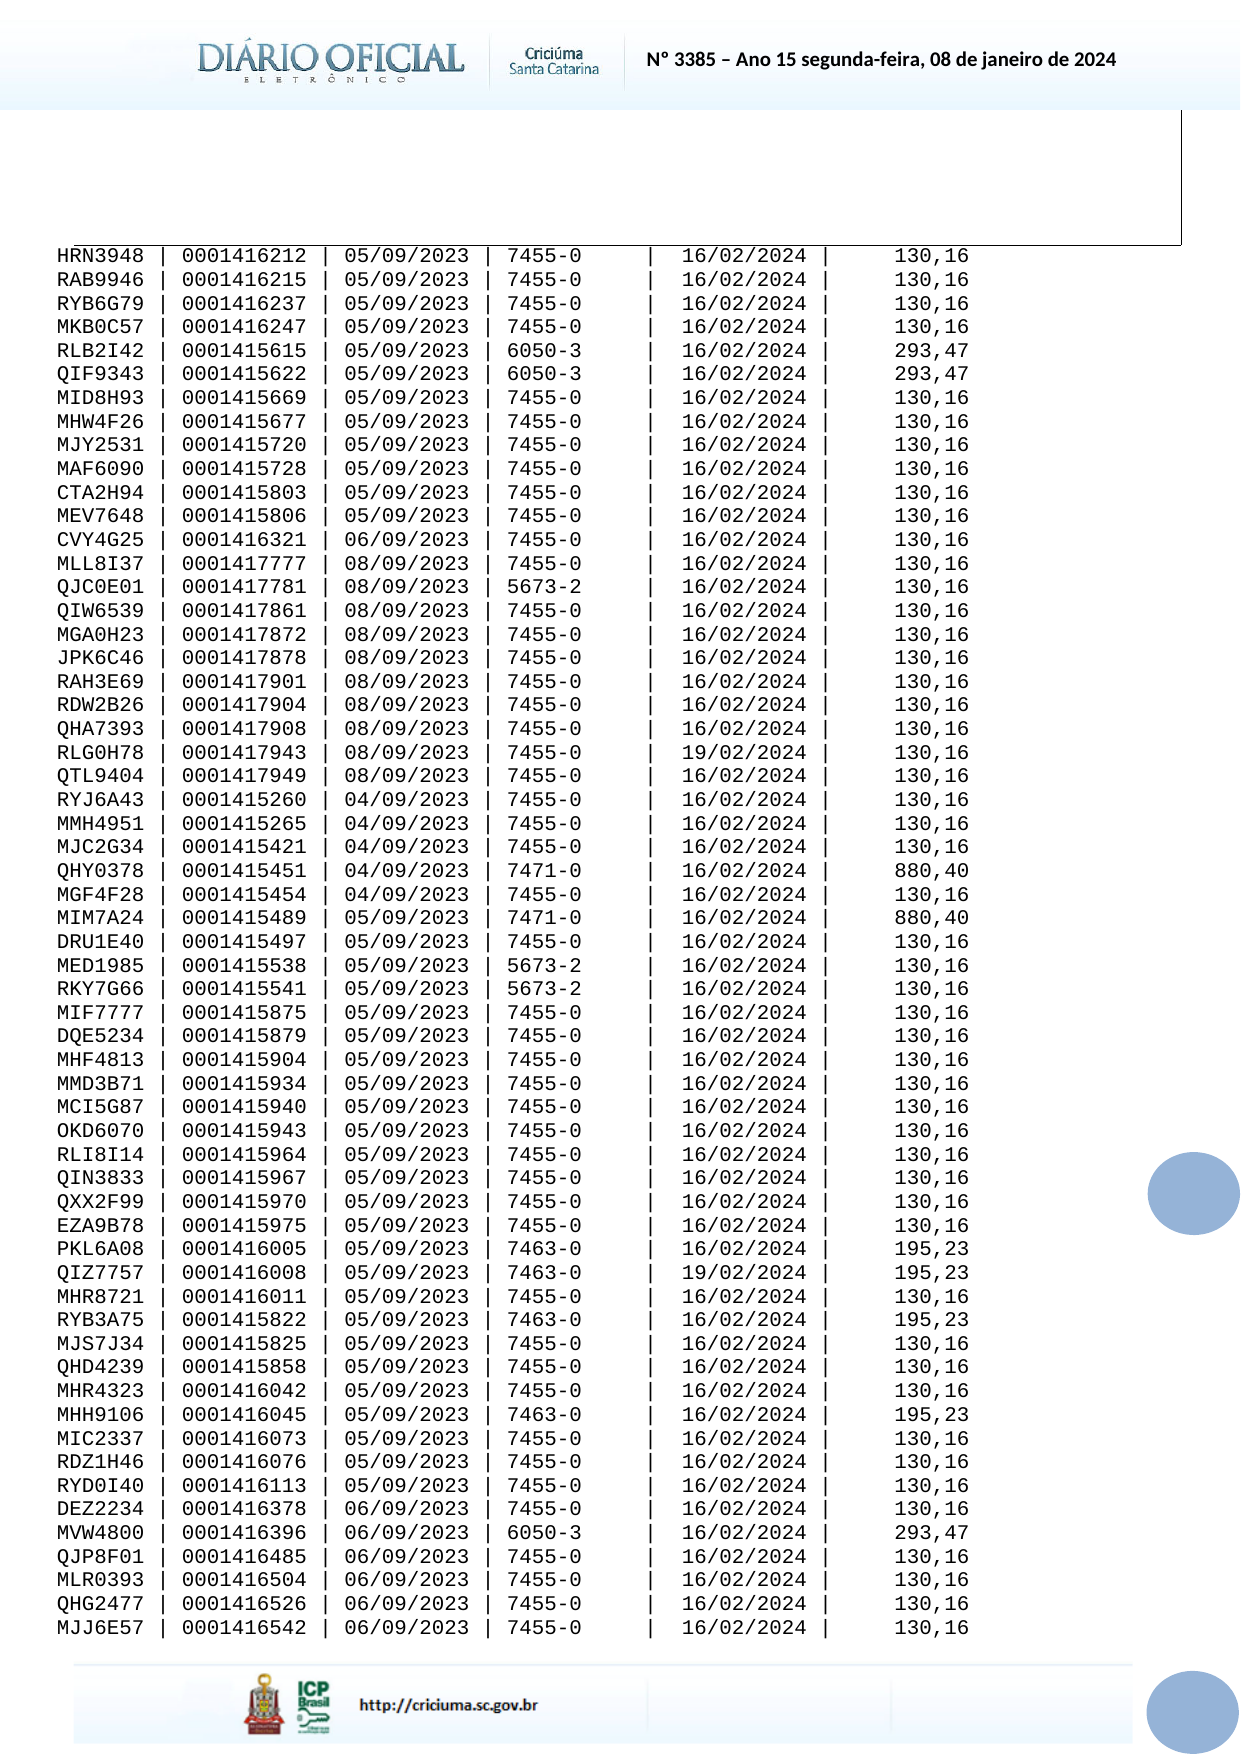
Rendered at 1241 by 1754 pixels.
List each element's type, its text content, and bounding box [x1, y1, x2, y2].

text OKD6070 | 0001415943 | 05/09/2023 | 7455-0 | 16/02/2024 | 130,16 [44, 1120, 1181, 1144]
text MCI5G87 | 0001415940 | 05/09/2023 | 7455-0 | 16/02/2024 | 130,16 [44, 1096, 1181, 1120]
text MIF7777 | 0001415875 | 05/09/2023 | 7455-0 | 16/02/2024 | 130,16 [44, 1002, 1181, 1026]
text QIZ7757 | 0001416008 | 05/09/2023 | 7463-0 | 19/02/2024 | 195,23 [44, 1262, 1181, 1286]
text RLI8I14 | 0001415964 | 05/09/2023 | 7455-0 | 16/02/2024 | 130,16 [44, 1144, 1181, 1167]
text RDW2B26 | 0001417904 | 08/09/2023 | 7455-0 | 16/02/2024 | 130,16 [44, 694, 1181, 718]
text MEV7648 | 0001415806 | 05/09/2023 | 7455-0 | 16/02/2024 | 130,16 [44, 505, 1181, 529]
text MVW4800 | 0001416396 | 06/09/2023 | 6050-3 | 16/02/2024 | 293,47 [44, 1522, 1181, 1546]
text MJC2G34 | 0001415421 | 04/09/2023 | 7455-0 | 16/02/2024 | 130,16 [44, 836, 1181, 860]
text JPK6C46 | 0001417878 | 08/09/2023 | 7455-0 | 16/02/2024 | 130,16 [44, 647, 1181, 671]
text MJJ6E57 | 0001416542 | 06/09/2023 | 7455-0 | 16/02/2024 | 130,16 [44, 1617, 1181, 1640]
text CVY4G25 | 0001416321 | 06/09/2023 | 7455-0 | 16/02/2024 | 130,16 [44, 529, 1181, 553]
text QIW6539 | 0001417861 | 08/09/2023 | 7455-0 | 16/02/2024 | 130,16 [44, 600, 1181, 623]
text RKY7G66 | 0001415541 | 05/09/2023 | 5673-2 | 16/02/2024 | 130,16 [44, 978, 1181, 1002]
text RYB3A75 | 0001415822 | 05/09/2023 | 7463-0 | 16/02/2024 | 195,23 [44, 1309, 1181, 1333]
text QXX2F99 | 0001415970 | 05/09/2023 | 7455-0 | 16/02/2024 | 130,16 [44, 1191, 1153, 1215]
text MHF4813 | 0001415904 | 05/09/2023 | 7455-0 | 16/02/2024 | 130,16 [44, 1049, 1181, 1073]
text RAH3E69 | 0001417901 | 08/09/2023 | 7455-0 | 16/02/2024 | 130,16 [44, 671, 1181, 694]
text PKL6A08 | 0001416005 | 05/09/2023 | 7463-0 | 16/02/2024 | 195,23 [44, 1238, 1181, 1262]
text QHG2477 | 0001416526 | 06/09/2023 | 7455-0 | 16/02/2024 | 130,16 [44, 1593, 1181, 1617]
text QIF9343 | 0001415622 | 05/09/2023 | 6050-3 | 16/02/2024 | 293,47 [44, 363, 1181, 387]
text RLB2I42 | 0001415615 | 05/09/2023 | 6050-3 | 16/02/2024 | 293,47 [44, 340, 1181, 363]
text MID8H93 | 0001415669 | 05/09/2023 | 7455-0 | 16/02/2024 | 130,16 [44, 387, 1181, 411]
text QHY0378 | 0001415451 | 04/09/2023 | 7471-0 | 16/02/2024 | 880,40 [44, 860, 1181, 884]
text QHA7393 | 0001417908 | 08/09/2023 | 7455-0 | 16/02/2024 | 130,16 [44, 718, 1181, 742]
text MGF4F28 | 0001415454 | 04/09/2023 | 7455-0 | 16/02/2024 | 130,16 [44, 884, 1181, 907]
text RYB6G79 | 0001416237 | 05/09/2023 | 7455-0 | 16/02/2024 | 130,16 [44, 292, 1181, 316]
text HRN3948 | 0001416212 | 05/09/2023 | 7455-0 | 16/02/2024 | 130,16 [44, 245, 1181, 269]
text MIM7A24 | 0001415489 | 05/09/2023 | 7471-0 | 16/02/2024 | 880,40 [44, 907, 1181, 931]
text QHD4239 | 0001415858 | 05/09/2023 | 7455-0 | 16/02/2024 | 130,16 [44, 1357, 1181, 1380]
text MHR8721 | 0001416011 | 05/09/2023 | 7455-0 | 16/02/2024 | 130,16 [44, 1286, 1181, 1309]
text CTA2H94 | 0001415803 | 05/09/2023 | 7455-0 | 16/02/2024 | 130,16 [44, 482, 1181, 505]
text MED1985 | 0001415538 | 05/09/2023 | 5673-2 | 16/02/2024 | 130,16 [44, 954, 1181, 978]
text MAF6090 | 0001415728 | 05/09/2023 | 7455-0 | 16/02/2024 | 130,16 [44, 458, 1181, 482]
text MLL8I37 | 0001417777 | 08/09/2023 | 7455-0 | 16/02/2024 | 130,16 [44, 553, 1181, 576]
text RDZ1H46 | 0001416076 | 05/09/2023 | 7455-0 | 16/02/2024 | 130,16 [44, 1451, 1181, 1475]
text DRU1E40 | 0001415497 | 05/09/2023 | 7455-0 | 16/02/2024 | 130,16 [44, 931, 1181, 954]
text QTL9404 | 0001417949 | 08/09/2023 | 7455-0 | 16/02/2024 | 130,16 [44, 765, 1181, 789]
text RAB9946 | 0001416215 | 05/09/2023 | 7455-0 | 16/02/2024 | 130,16 [44, 269, 1181, 292]
text MMD3B71 | 0001415934 | 05/09/2023 | 7455-0 | 16/02/2024 | 130,16 [44, 1073, 1181, 1096]
text MJY2531 | 0001415720 | 05/09/2023 | 7455-0 | 16/02/2024 | 130,16 [44, 434, 1181, 458]
text MGA0H23 | 0001417872 | 08/09/2023 | 7455-0 | 16/02/2024 | 130,16 [44, 623, 1181, 647]
text RLG0H78 | 0001417943 | 08/09/2023 | 7455-0 | 19/02/2024 | 130,16 [44, 742, 1181, 765]
text MHR4323 | 0001416042 | 05/09/2023 | 7455-0 | 16/02/2024 | 130,16 [44, 1380, 1181, 1404]
text MHW4F26 | 0001415677 | 05/09/2023 | 7455-0 | 16/02/2024 | 130,16 [44, 411, 1181, 434]
text MKB0C57 | 0001416247 | 05/09/2023 | 7455-0 | 16/02/2024 | 130,16 [44, 316, 1181, 340]
text QJP8F01 | 0001416485 | 06/09/2023 | 7455-0 | 16/02/2024 | 130,16 [44, 1546, 1181, 1569]
text RYD0I40 | 0001416113 | 05/09/2023 | 7455-0 | 16/02/2024 | 130,16 [44, 1475, 1181, 1498]
text MMH4951 | 0001415265 | 04/09/2023 | 7455-0 | 16/02/2024 | 130,16 [44, 813, 1181, 836]
text DQE5234 | 0001415879 | 05/09/2023 | 7455-0 | 16/02/2024 | 130,16 [44, 1026, 1181, 1049]
text MJS7J34 | 0001415825 | 05/09/2023 | 7455-0 | 16/02/2024 | 130,16 [44, 1333, 1181, 1357]
text QIN3833 | 0001415967 | 05/09/2023 | 7455-0 | 16/02/2024 | 130,16 [44, 1167, 1157, 1191]
text RYJ6A43 | 0001415260 | 04/09/2023 | 7455-0 | 16/02/2024 | 130,16 [44, 789, 1181, 813]
text QJC0E01 | 0001417781 | 08/09/2023 | 5673-2 | 16/02/2024 | 130,16 [44, 576, 1181, 600]
text DEZ2234 | 0001416378 | 06/09/2023 | 7455-0 | 16/02/2024 | 130,16 [44, 1498, 1181, 1522]
text EZA9B78 | 0001415975 | 05/09/2023 | 7455-0 | 16/02/2024 | 130,16 [44, 1215, 1181, 1238]
text MHH9106 | 0001416045 | 05/09/2023 | 7463-0 | 16/02/2024 | 195,23 [44, 1404, 1181, 1427]
text MIC2337 | 0001416073 | 05/09/2023 | 7455-0 | 16/02/2024 | 130,16 [44, 1427, 1181, 1451]
text MLR0393 | 0001416504 | 06/09/2023 | 7455-0 | 16/02/2024 | 130,16 [44, 1569, 1181, 1593]
